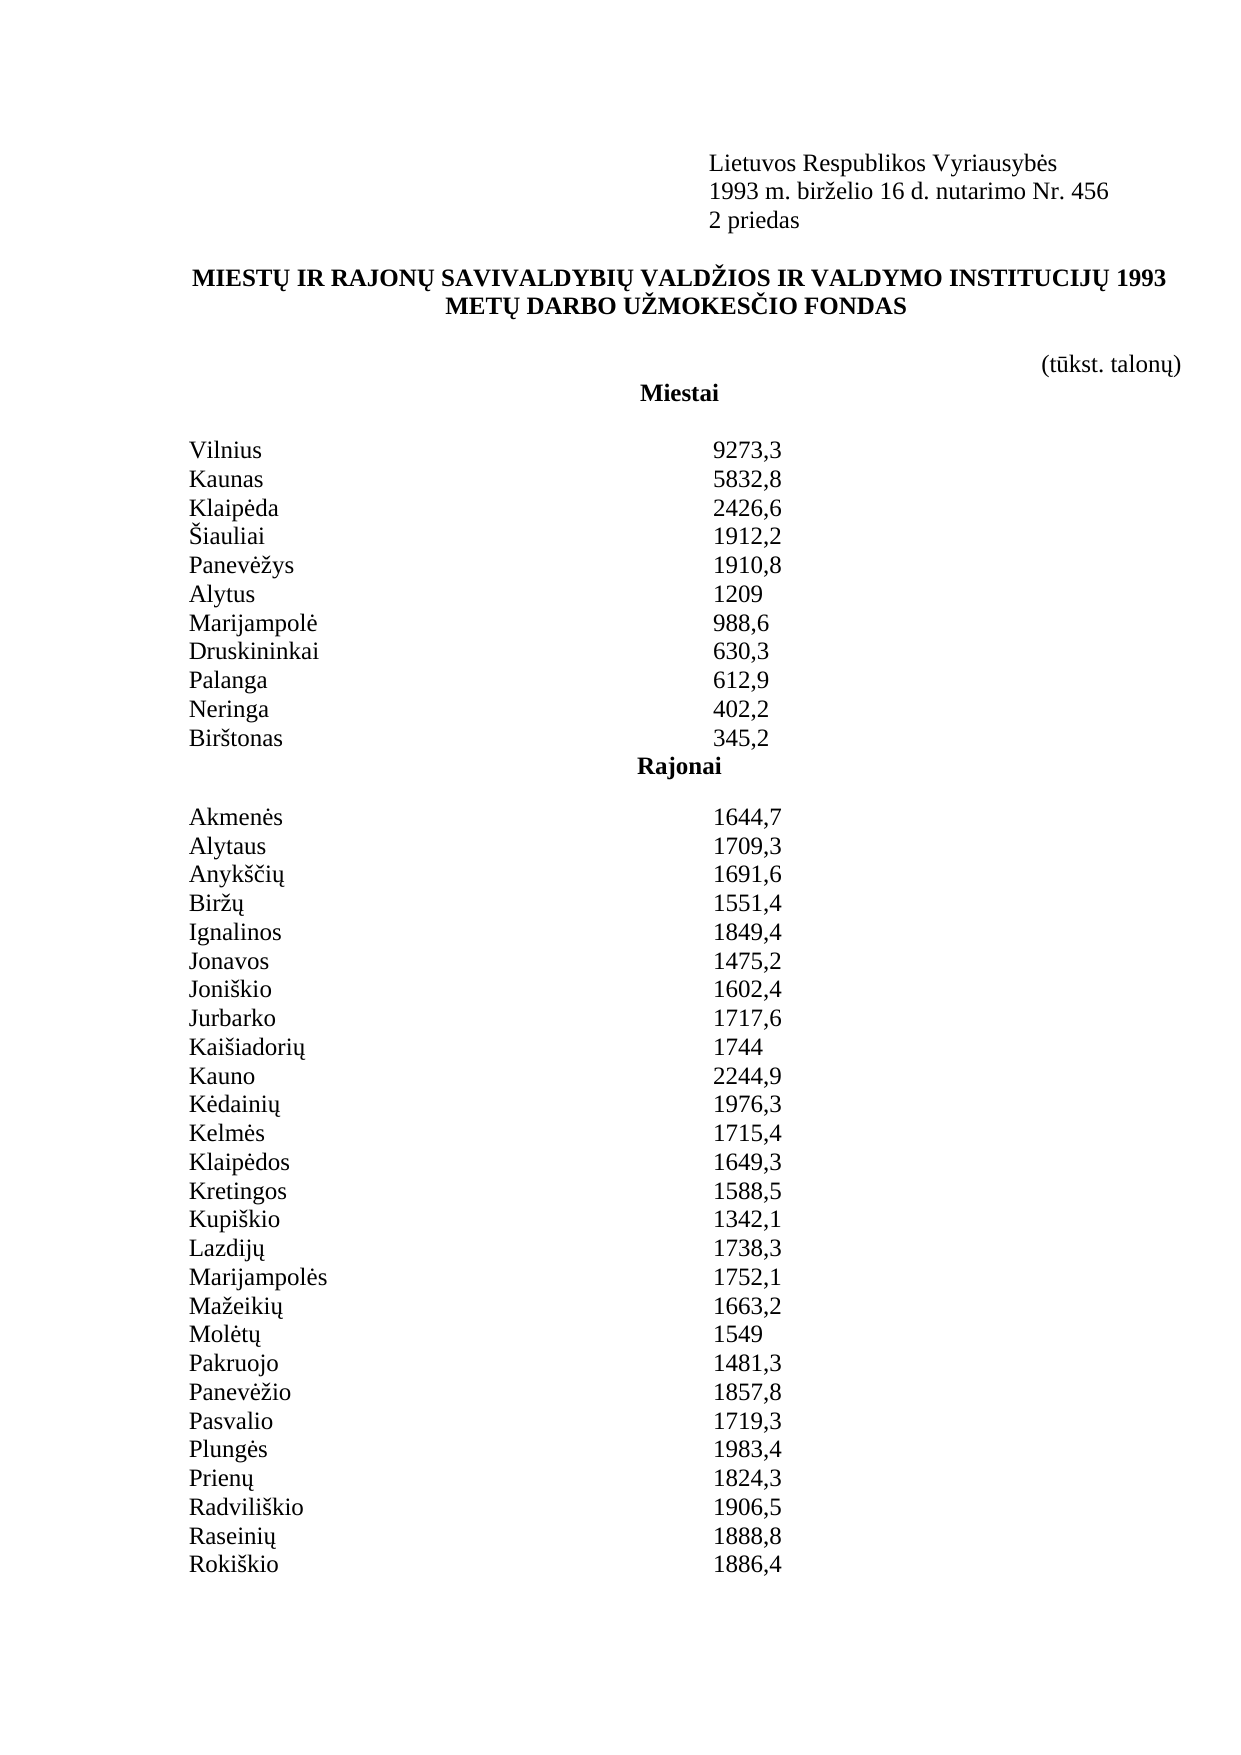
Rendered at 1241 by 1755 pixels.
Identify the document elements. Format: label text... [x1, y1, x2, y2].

table_cell Pasvalio [177, 1406, 702, 1434]
text 2 priedas [177, 205, 1181, 234]
table_cell Anykščių [177, 860, 702, 888]
table_cell 1752,1 [702, 1262, 1181, 1291]
table_cell 1824,3 [702, 1463, 1181, 1492]
table_cell 1663,2 [702, 1291, 1181, 1319]
table_cell 1886,4 [702, 1550, 1181, 1578]
table_cell 1719,3 [702, 1406, 1181, 1434]
table_cell 1744 [702, 1032, 1181, 1061]
table_cell 1715,4 [702, 1118, 1181, 1147]
table_cell Kauno [177, 1061, 702, 1089]
table_cell Kaišiadorių [177, 1032, 702, 1061]
table_cell 1475,2 [702, 946, 1181, 974]
table_cell 345,2 [702, 723, 1181, 751]
table_cell 1709,3 [702, 831, 1181, 859]
table_cell 1888,8 [702, 1521, 1181, 1549]
table_cell Jurbarko [177, 1003, 702, 1032]
table_cell 2244,9 [702, 1061, 1181, 1089]
table_header Miestai [177, 378, 1181, 435]
table_cell 2426,6 [702, 493, 1181, 521]
table_cell 1209 [702, 579, 1181, 608]
table_cell Kretingos [177, 1176, 702, 1204]
table_cell Vilnius [177, 435, 702, 464]
table_cell Rajonai [177, 751, 1181, 802]
table_cell Palanga [177, 665, 702, 694]
table_cell Prienų [177, 1463, 702, 1492]
table_cell 1983,4 [702, 1435, 1181, 1463]
table_cell Ignalinos [177, 917, 702, 946]
table_cell 988,6 [702, 608, 1181, 636]
table_cell 1976,3 [702, 1090, 1181, 1118]
table_cell Druskininkai [177, 636, 702, 665]
table_cell 1549 [702, 1320, 1181, 1348]
table_cell Raseinių [177, 1521, 702, 1549]
table_cell Panevėžio [177, 1377, 702, 1406]
table_cell 1906,5 [702, 1492, 1181, 1521]
table_cell 1588,5 [702, 1176, 1181, 1204]
table_cell Akmenės [177, 802, 702, 831]
table_cell 9273,3 [702, 435, 1181, 464]
table_cell Kupiškio [177, 1205, 702, 1233]
table_cell Lazdijų [177, 1233, 702, 1262]
table_cell Panevėžys [177, 550, 702, 579]
table_cell 1738,3 [702, 1233, 1181, 1262]
table_cell Kelmės [177, 1118, 702, 1147]
table_cell Joniškio [177, 975, 702, 1003]
table_cell Biržų [177, 888, 702, 917]
text 1993 m. birželio 16 d. nutarimo Nr. 456 [177, 176, 1181, 205]
table_cell Neringa [177, 694, 702, 723]
text MIESTŲ IR RAJONŲ SAVIVALDYBIŲ VALDŽIOS IR VALDYMO INSTITUCIJŲ 1993 METŲ DARBO UŽMOKESČIO FONDAS [177, 263, 1181, 320]
table_cell Alytus [177, 579, 702, 608]
table_cell Rokiškio [177, 1550, 702, 1578]
table_cell Mažeikių [177, 1291, 702, 1319]
table_cell 1849,4 [702, 917, 1181, 946]
table_cell 5832,8 [702, 464, 1181, 493]
table_cell 1602,4 [702, 975, 1181, 1003]
table_cell 1910,8 [702, 550, 1181, 579]
table_cell Molėtų [177, 1320, 702, 1348]
table_cell Jonavos [177, 946, 702, 974]
table_cell 1691,6 [702, 860, 1181, 888]
table_cell 402,2 [702, 694, 1181, 723]
table_cell Pakruojo [177, 1348, 702, 1377]
table_cell Alytaus [177, 831, 702, 859]
table_cell 1649,3 [702, 1147, 1181, 1176]
table_cell 1857,8 [702, 1377, 1181, 1406]
table_cell 1551,4 [702, 888, 1181, 917]
table_cell 1912,2 [702, 521, 1181, 550]
table_cell Klaipėdos [177, 1147, 702, 1176]
table_cell Kėdainių [177, 1090, 702, 1118]
table_cell 612,9 [702, 665, 1181, 694]
text Lietuvos Respublikos Vyriausybės [177, 148, 1181, 176]
table_cell Marijampolė [177, 608, 702, 636]
table_cell Klaipėda [177, 493, 702, 521]
table_cell Birštonas [177, 723, 702, 751]
text (tūkst. talonų) [177, 349, 1181, 378]
table_cell 630,3 [702, 636, 1181, 665]
table_cell 1481,3 [702, 1348, 1181, 1377]
table_cell Plungės [177, 1435, 702, 1463]
table_cell Šiauliai [177, 521, 702, 550]
table_cell 1717,6 [702, 1003, 1181, 1032]
table_cell 1342,1 [702, 1205, 1181, 1233]
table_cell 1644,7 [702, 802, 1181, 831]
table_cell Radviliškio [177, 1492, 702, 1521]
table_cell Kaunas [177, 464, 702, 493]
table_cell Marijampolės [177, 1262, 702, 1291]
